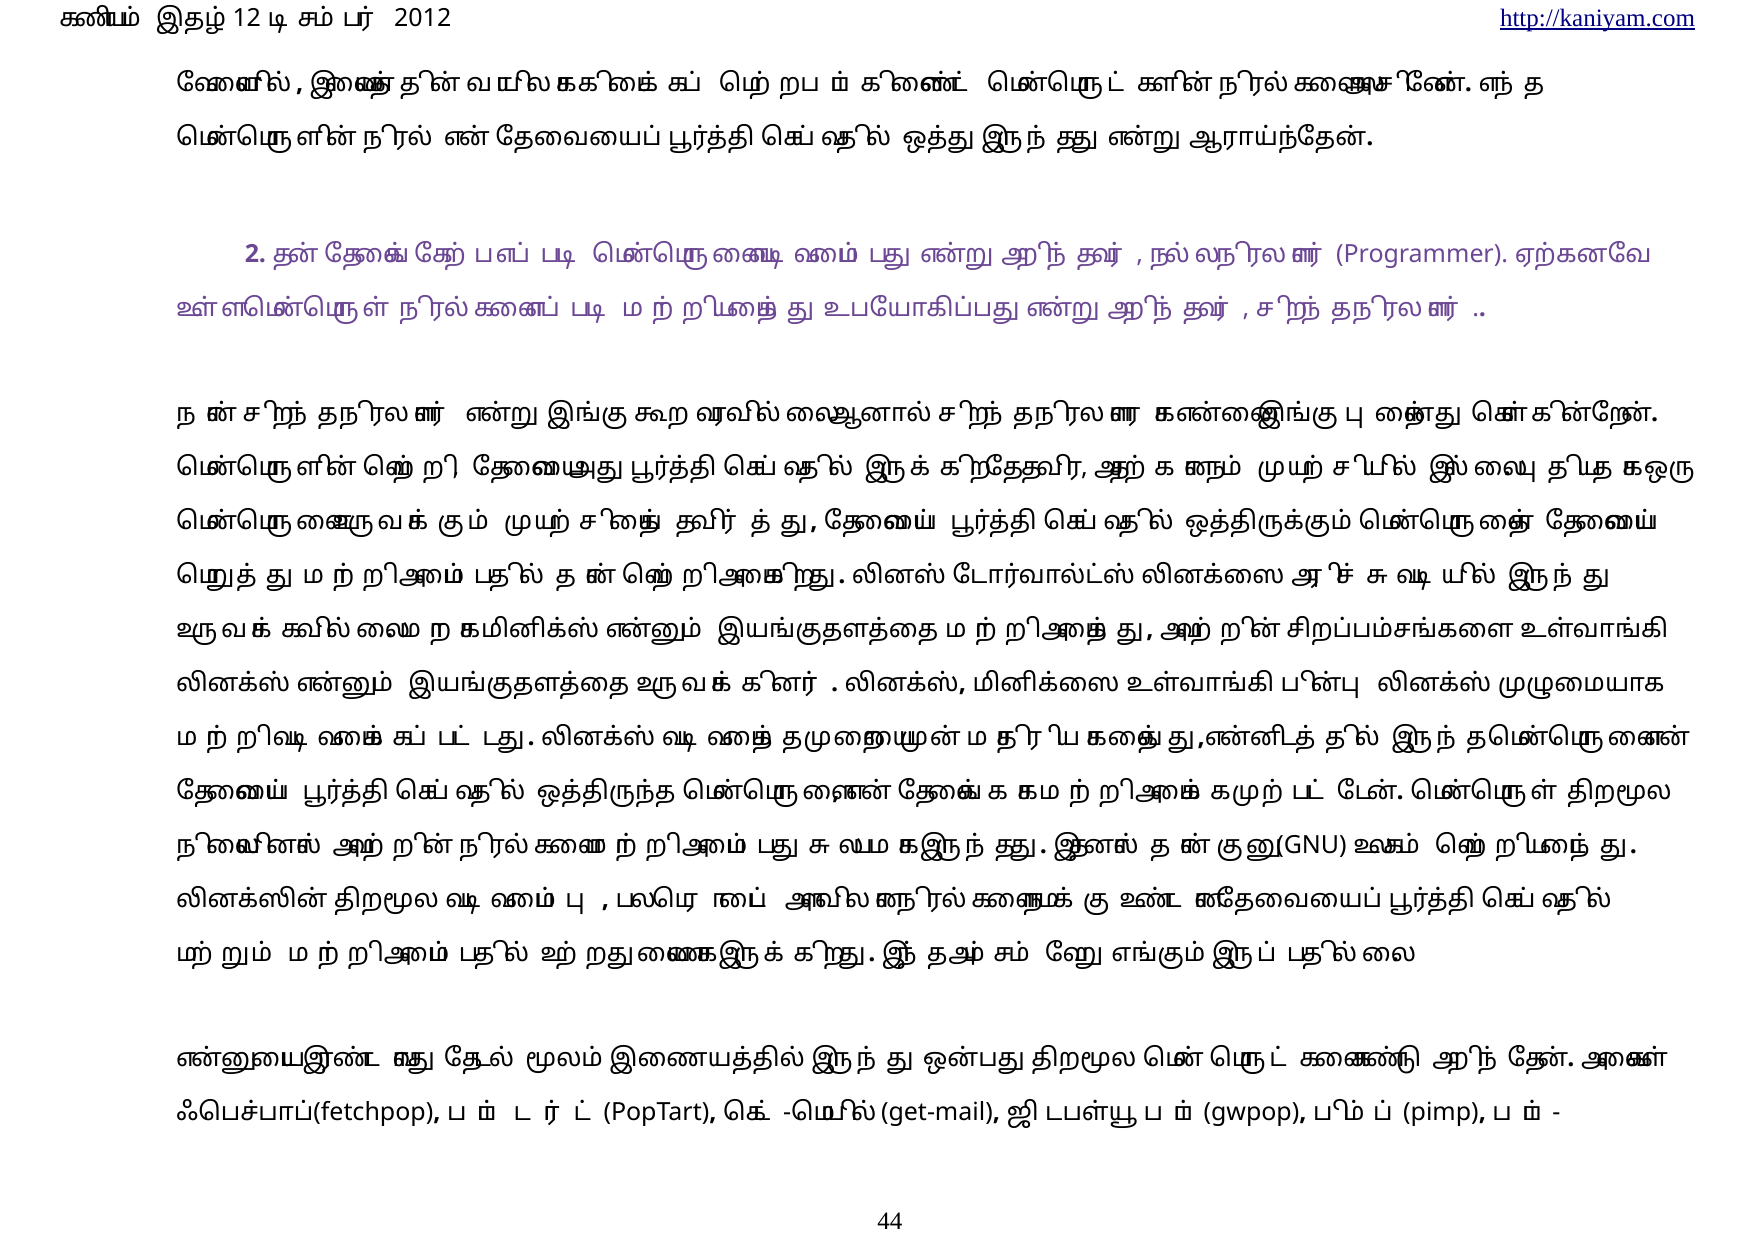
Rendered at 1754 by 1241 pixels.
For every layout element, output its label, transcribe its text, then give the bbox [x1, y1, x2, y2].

text 2. தன் தேவைக்கேற்ப எப்படி மென்பொருளை வடிவமைப்பது என்று அறிந்தவர், நல்ல நிரலாளர்(Programmer). ஏற்கனவே உள்ள மென்பொருள் நிரல்களை எப்படி மாற்றியமைத்து உபயோகிப்பது என்று அறிந்தவர், சிறந்த நிரலாளர்.. நான் சிறந்த நிரலாளர் என்று இங்கு கூற வரவில்லை. ஆனால் சிறந்த நிரலாளராக என்னை இங்கு புனைந்து கொள்கின்றேன். மென்பொருளின் வெற்றி, தேவையை அது பூர்த்தி செய்வதில் இருக்கிறதே தவிர, அதற்கான நம் முயற்சியில் இல்லை. புதியதாக ஒரு மென்பொருளை உருவாக்கும் முயற்சியைத் தவிர்த்து, தேவையைப் பூர்த்தி செய்வதில் ஒத்திருக்கும் மென்பொருளைத் தேவையைப் பொறுத்து மாற்றி அமைப்பதில் தான் வெற்றி அமைகிறது. லினஸ் டோர்வால்ட்ஸ் லினக்ஸை அரிச்சுவடியில் இருந்து உருவாக்கவில்லை. மாறாக மினிக்ஸ் என்னும் இயங்குதளத்தை மாற்றி அமைத்து, அவற்றின் சிறப்பம்சங்களை உள்வாங்கி லினக்ஸ் என்னும் இயங்குதளத்தை உருவாக்கினார். லினக்ஸ், மினிக்ஸை உள்வாங்கி பின்பு லினக்ஸ் முழுமையாக மாற்றி வடிவமைக்கப்பட்டது. லினக்ஸ் வடிவமைத்த முறையை முன் மாதிரியாக வைத்து,என்னிடத்தில் இருந்த மென்பொருளை என் தேவையைப் பூர்த்தி செய்வதில் ஒத்திருந்த மென்பொருளை, என் தேவைக்காக மாற்றி அமைக்க முற்பட்டேன். மென்பொருள் திறமூல நிலையினால் அவற்றின் நிரல்களை மாற்றி அமைப்பது சுலபமாக இருந்தது. இதனால் தான் குனு(GNU) உலகம் வெற்றியடைந்து. லினக்ஸின் திறமூல வடிவமைப்பு , பல டெரா பைட் அளவிலான நிரல்களை நமக்கு உண்டான தேவையைப் பூர்த்தி செய்வதில் மற்றும் மாற்றி அமைப்பதில் உற்ற துணையாக இருக்கிறது. இந்த அம்சம் வேறு எங்கும் இருப்பதில்லை. என்னுடைய இரண்டாவது தேடல் மூலம் இணையத்தில் இருந்து ஒன்பது திறமூல மென் பொருட்களை கண்டு அறிந்தேன். அவைகள் ஃபெச்பாப்(fetchpop), பாப் டார்ட்(PopTart), கெட்-மெயில்(get-mail), ஜி டபள்யூ பாப்(gwpop), பிம்ப்(pimp), பாப்-பேர்ல்(pop-perl), பாப் சி(popc), பாப் மெயில்(popmail) மற்றும் யூ பாப்(upop). ஃபெச்பாப்-ஐ எழுதியவர் சியாங் ஹாங் ஒ. ஃபெச்பாப், என் தேவையைப் பூர்த்தி செய்வதில் நெருங்கி இருந்தது. இதனை என் தேவைக்கேற்ப மாற்றி அமைத்தேன். இதை இதன் ஆசிரியர் சியாங் ஹாங் தன்னுடைய 1.9 வெளியீட்டில் ஏற்றுக்கொண்டார். சில வாரங்கள் கழிந்த பின், ஃபெச்பாப் மென்பொருளில் சில குளறுபடிகளைக் கண்டறிந்தேன். ஃபெச்பாப், பாப்3(pop3) ப்ரோடோகாலை மட்டுமே கையாளக் கூடியதாக இருந்தது. மேலும் ஃபெச்பாப்-ன் நிரல் மிகவும் அனுபவம் இல்லாத நபர் எழுதியது போல் இருந்தது. சியாங் ஹாங் மதிநுட்பம் கொண்டவராகவும், அனுபவம் இல்லாதவராகவும் இருந்தார். அவருடைய படைப்பின் மூலம் நான் இதை உணர்ந்தேன். கார்ல் ஹாரிஸின் படைப்பான பாப்கிளைண்டை நான் கண்டறிந்தேன். கார்லின் படைப்பு மிகவும் நேர்த்தியாக வடிவமைக்கப்பட்டு இருந்தது. ஆனால் ஃபெச்பாப்பில் உள்ள அம்சங்கள் கார்லின் படைப்பான பாப்கிளைண்டில் இல்லை. ஃபெச்பாப்புடன் இருப்பதா? அல்லது அதை துறப்பதா? துறந்தால், ஃபெச்பாப்பில் நான் எழுதிய நிரல்களை இழக்க வேண்டும். ஒரு நல்ல மென்பொருளை உருவாக்க, துறப்பது சரியா? ஃபெச்பாப்பை துறப்பதற்கு சில முக்கிய காரணங்கள் இருந்தது. அது பல ப்ரோடோகால்களை அந்த மென்பொருளால் கையாள முடியும். ஃபெச்பாப்பில் பாப்2, ஆர் பாப் மற்றும் ஏ பாப் போன்ற ப்ரோடோகால்களுக்கு வசதியில்லை. ஐ மேப் (IMAP- Internet Message Access Protocol)-ஐப் பற்றி எனக்கு சுமாராக தகவல் தெரிந்து இருந்தது. ஆர்வமிகுதியால் என் மென்பொருளில் இந்த வசதியைச் சேர்க்க நினைத்தேன். நல்ல மென்பொருளை உருவாக்க என் முயற்சியில் சிலவற்றைத் துறப்பதில் எனக்கு உடன்பாடு இருந்தது. இது லினக்ஸை தழுவுவதற்கு முன் நான் கற்றறிந்தது. - தொடரும்...... [176, 236, 1695, 1130]
text 1993 ஆம் ஆண்டு வாக்கில், பென்சில்வேனியாவில் உள்ள மேற்கு செஸ்டரில் உள்ள செஸ்டர் கௌண்டி இன்டர் லிங்க் (Chester County InterLink - CCIL), சுருக்கமாக சி.சி.ஐ.எல் என்னும் இலவச இணைய வசதி சேவை நிறுவனத்திற்கு நான் பணியாற்றினேன். சி.சி.ஐ.எல்-ஐ உருவாக்கியதில் இணை படைப்பாளியாக, என் பங்களிப்பைத் தந்துள்ளேன். சி.சி.ஐ.எல்-ல் உள்ள பல பயனர்களின் தகவல் பரிமாற்ற சேவையான பி.பி.எஸ் (Bulletin Board Service - BBS)-ஐ நான் வடிவமைத்துள்ளேன். நீங்கள் locke.ccil.org என்னும் தளத்திற்கு டெல்நெட்(telnet) செய்வதன் மூலம், இந்த சேவையைப் பார்க்கலாம். இன்று சுமார் மூவாயிரம் பயனர்களுக்கு முப்பது தொலைபேசியின் வாயிலாக, பி.பி.எஸ் இணைய சேவையை அளிக்கிறது. இணையத்தின் வாயிலாக மின்னஞ்சல் பெறுவது எனக்குப் பழக்கமான ஒன்று. ஆனால் என் கணினியிலிருந்து (ஸ்நார்க்-என் கணினியின் பெயர்) ஒவ்வொரு முறையும் நான் டெல்நெட் முறையில் என் மின்னஞ்சலைப் பார்க்க வேண்டியிருந்தது . இதற்கு ஒரு மென்பொருள் தேவைப்பட்டது. அந்த மென்பொருள் குறிப்பிட்ட கால இடைவெளியில் அவ்வப்போது சி.சி.ஐ.எல் நெட்வொர்க்கின் locke.ccil.org தளத்தைத் தொடர்பு கொண்டு, எனக்குரிய மின்னஞ்சலை எடுத்து, அதை என் கணினியில் (ஸ்நார்க்கில்) சேர்க்க வேண்டும். இணையத்தில் எஸ்.எம்.டி.பி ப்ரோடோகால் வழியாக என் மின்னஞ்சலை எடுக்க இயலாது. ஏனென்றால் முழு நேர இணைய வசதி இருந்தால் தான், எஸ்.எம்.டி.பி ப்ரோடோகால் சிறப்பாக செயல்படும். என் கணினிக்கு முழு நேர இணையத் தொடர்பு வசதியோ, நிலையான ஐபி முகவரியோ கிடையாது. எனவே எனக்குத் தேவையானதெல்லாம், அவ்வப்போது சி.சி.ஐ.எல் நெட்வொர்க்கைத் தொடர்பு கொண்டு, என் மின்னஞ்சலை எடுத்து, என் கணினியில் சேர்க்க, ஒரு மென்பொருள். இத்தகைய வசதி கொண்ட மென்பொருள் உண்டு என்று எனக்கு தெரியும். இத்தகைய மென்பொருளின் தகவல் பரிமாற்றத்துக்குப் பயன்படுத்தப்படும் சங்கேத மொழியை போஸ்ட் ஆபிஸ் ப்ரோடோகால் (பாப் கிளைண்ட் - POP CLIENT)என்று அழைப்பர் . இன்று பாப் கிளைண்ட் மின்னஞ்சலைக் கையாளும் மென்பொருட்களில் பிரபலமாக உபயோகிக்கப்படுகின்றது. ஆனால் அக்கால கட்டத்தில் என் மின்னஞ்சலைக் கையாளும் மென்பொருளில், பாப் கிளைண்ட் தொழிற்நுட்பம் இல்லை. உடனடியாக எனக்குத் தேவையான மென்பொருளை இணையத்தில் தேட ஆரம்பித்தேன். மூன்று அல்லது நான்கு பாப் கிளைண்ட் தொழிற்நுட்பத்தை கொண்ட மென்பொருளைக் கண்டு அறிந்தேன் . ஆனால் ஒன்று கூட என் தேவையை சரியாகப் பூர்த்தி செய்யவில்லை. நான் இணையத்தில் கண்டறிந்த பாப் கிளைண்டில் சிக்கல் இருந்தது. பிரச்சனை என்னவென்றால், ஜோ என்பவர் locke.ccil.org என்னும் நெட்வொர்க்கிலிருந்து எனக்கு அனுப்பிய மின்னஞ்சலுக்கு நான் பதில் எழுதி அனுப்பினால், அது locke.ccil.org நெட்வொர்க்கில் உள்ள ஜோவிற்கு போகாமல், என் கணினியில் ஜோ என்னும் இல்லாத நபருக்கு பதில் மின்னஞ்சலை அனுப்பியது. இதனால் நான் அனுப்பும் மின்னஞ்சலுக்கு, அதன் முகவரியில் பயனர் பெயருடன் மின்னஞ்சலின் நெட்வொர்க் பெயரும் கட்டாயமானது ( joe@ccil.org). இவ்வண்ணம் நான் எழுதும் ஒவ்வொரு பதில் மின்னஞ்சலுக்கும் அதன் முகவரியில் நெட்வொர்க்கின் பெயரைச் சேர்த்து, கையால் டைப் செய்வது கடினமான வேலையாக இருந்தது. இந்நிலையில் இணையத்தில் எனக்கு கிடைக்கப் பெற்ற மென்பொருட்கள் எல்லாம், என் தேவைக்கு நேரடி தீர்வாக அமையவில்லை. இவைகள் நமக்கு சில படிப்பினையைத் தந்தன. 1. மென்பொருளின் சிறப்பம்சங்கள், அவைகளின் படைப்பாளிகளின் தனிப்பட்டத் தேவையைப் பொறுத்தே அமைகின்றன. "தேவையே, கண்டறிதலின் தாய்" என்னும் முதுமொழிக்கேற்ப, படைப்பாளியின் தேவையைப் பொறுத்தே அந்த மென்பொருளின் செயல்தன்மை அமைகிறது. பொதுவாக சம்பளத்திற்காகவோ, பண ஆதாயத்திற்காகவோ செய்யப்படும் மென்பொருட்கள் அதன் படைப்பாளியின் பண ஆதாயத்திற்காக அமைகிறதே தவிர, அவற்றில் படைப்பாளியின் தேவையோ, காதலோ வெளிப்படுவதில்லை. ஆனால் லினக்ஸ் உலகில் எழுதப்படும் மென்பொருட்கள் படைப்பாளியின் தேவையையும், காதலையும் பொறுத்து அமைகின்றன. இதனால் லினக்ஸ் உலகில் செய்யப்படும் மென்பொருட்கள் உயர் தரத்தில் விளங்குகின்றன. என் தேவையைப் பூர்த்தி செய்ய நான் ஒரு பாப் கிளைண்டை புதியதாக உருவாக்க முயற்சி எடுக்க வேண்டுமா, என்று நினைத்த வேளையில், இணையத்தின் வாயிலாக கிடைக்கப் பெற்ற பாப்கிளைண்ட் மென்பொருட்களின் நிரல்களை அலசினேன். எந்த மென்பொருளின் நிரல் என் தேவையைப் பூர்த்தி செய்வதில் ஒத்து இருந்தது என்று ஆராய்ந்தேன். [176, 64, 1695, 206]
